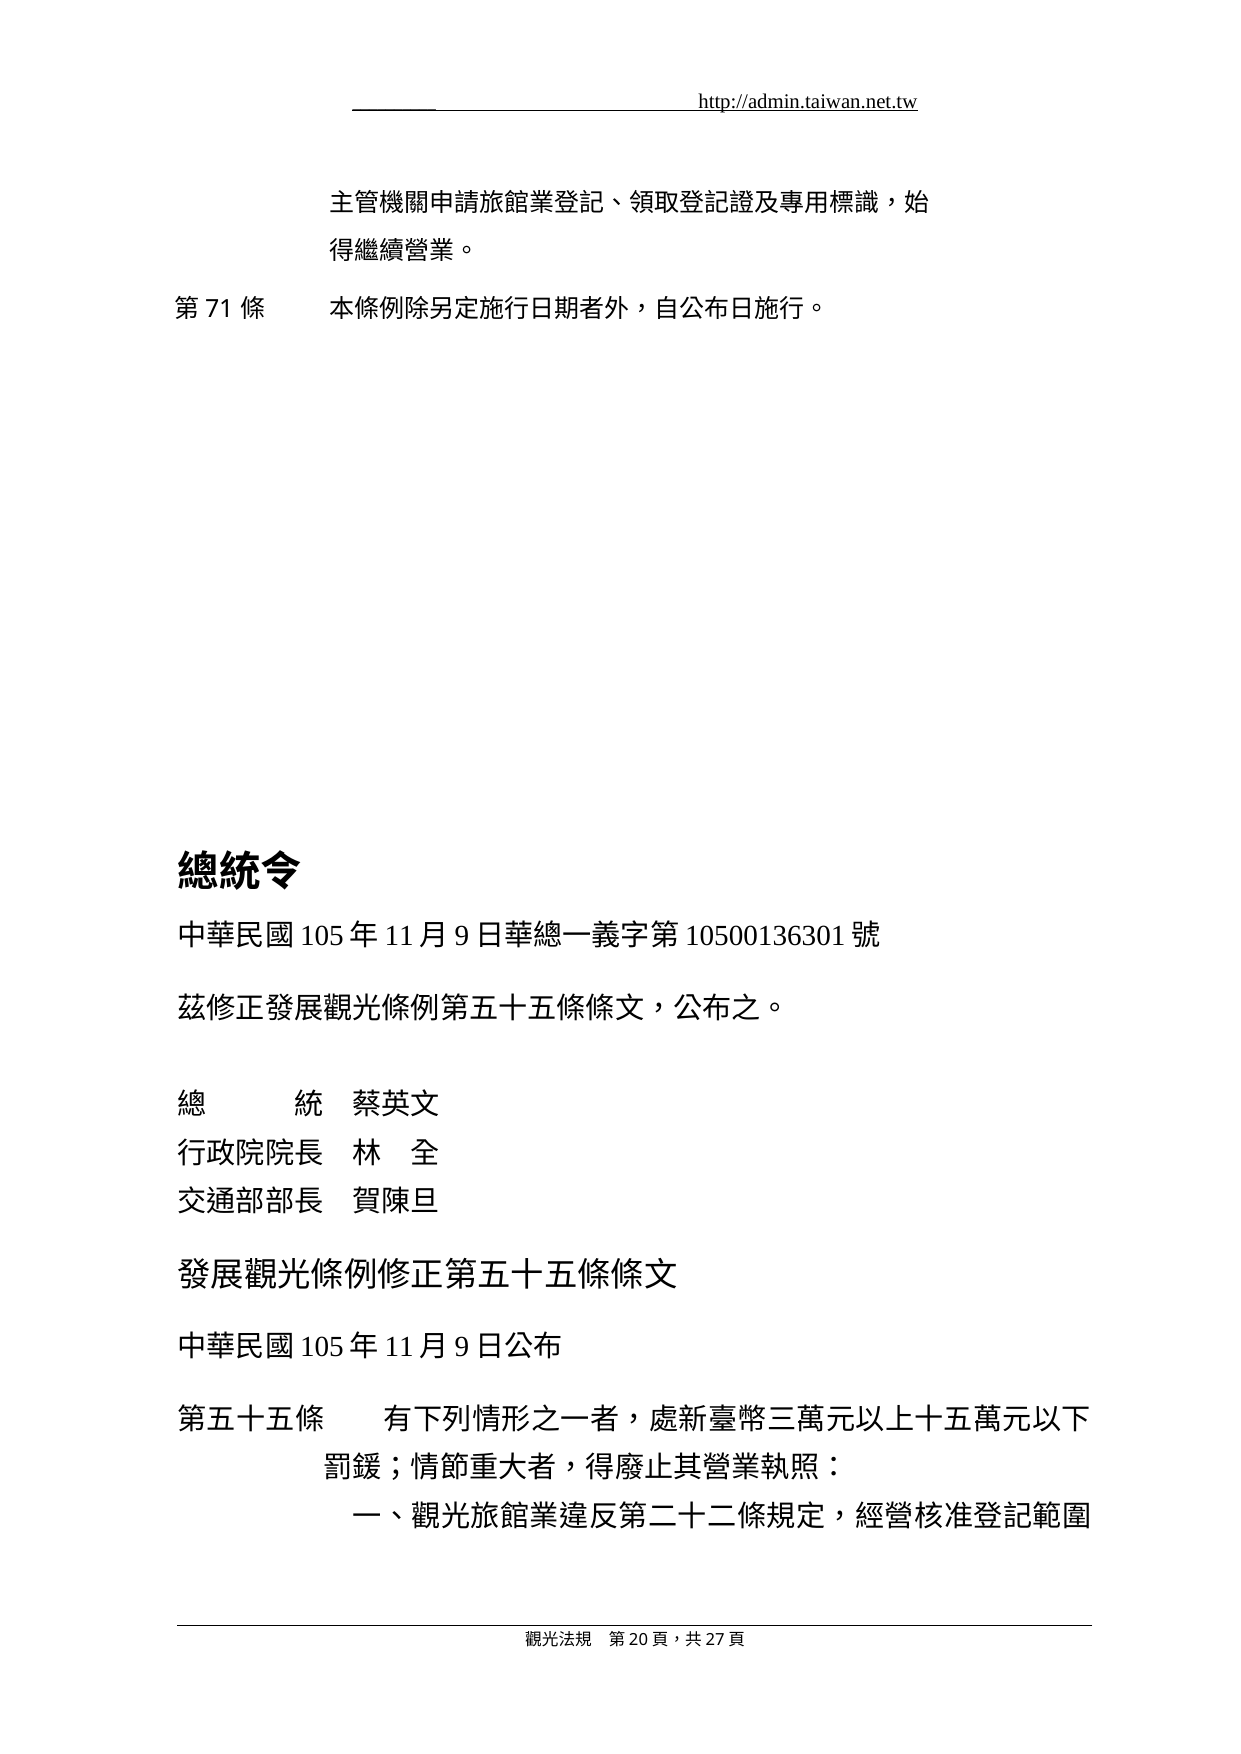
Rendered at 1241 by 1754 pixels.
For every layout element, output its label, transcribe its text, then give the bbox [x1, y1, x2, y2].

text 茲修正發展觀光條例第五十五條條文，公布之。 [177, 981, 1092, 1029]
text 中華民國105年11月9日公布 [177, 1320, 1092, 1368]
text 行政院院長 林 全 [177, 1126, 1092, 1175]
table_cell 第 71 條 [169, 278, 312, 336]
text 總 統 蔡英文 [177, 1078, 1092, 1126]
text 發展觀光條例修正第五十五條條文 [177, 1247, 1092, 1296]
table_cell 本條例除另定施行日期者外，自公布日施行。 [327, 278, 947, 336]
text 交通部部長 賀陳旦 [177, 1175, 1092, 1223]
table_cell 主管機關申請旅館業登記、領取登記證及專用標識，始得繼續營業。 [327, 171, 947, 278]
table_cell [312, 171, 327, 278]
table_header [381, 820, 877, 908]
text 中華民國105年11月9日華總一義字第10500136301號 [177, 908, 1092, 957]
table_header 總統令 [174, 820, 381, 908]
table_cell [169, 171, 312, 278]
table_cell [312, 278, 327, 336]
text 一、觀光旅館業違反第二十二條規定，經營核准登記範圍 [352, 1489, 1092, 1538]
text 第五十五條 有下列情形之一者，處新臺幣三萬元以上十五萬元以下罰鍰；情節重大者，得廢止其營業執照： [177, 1393, 1092, 1489]
